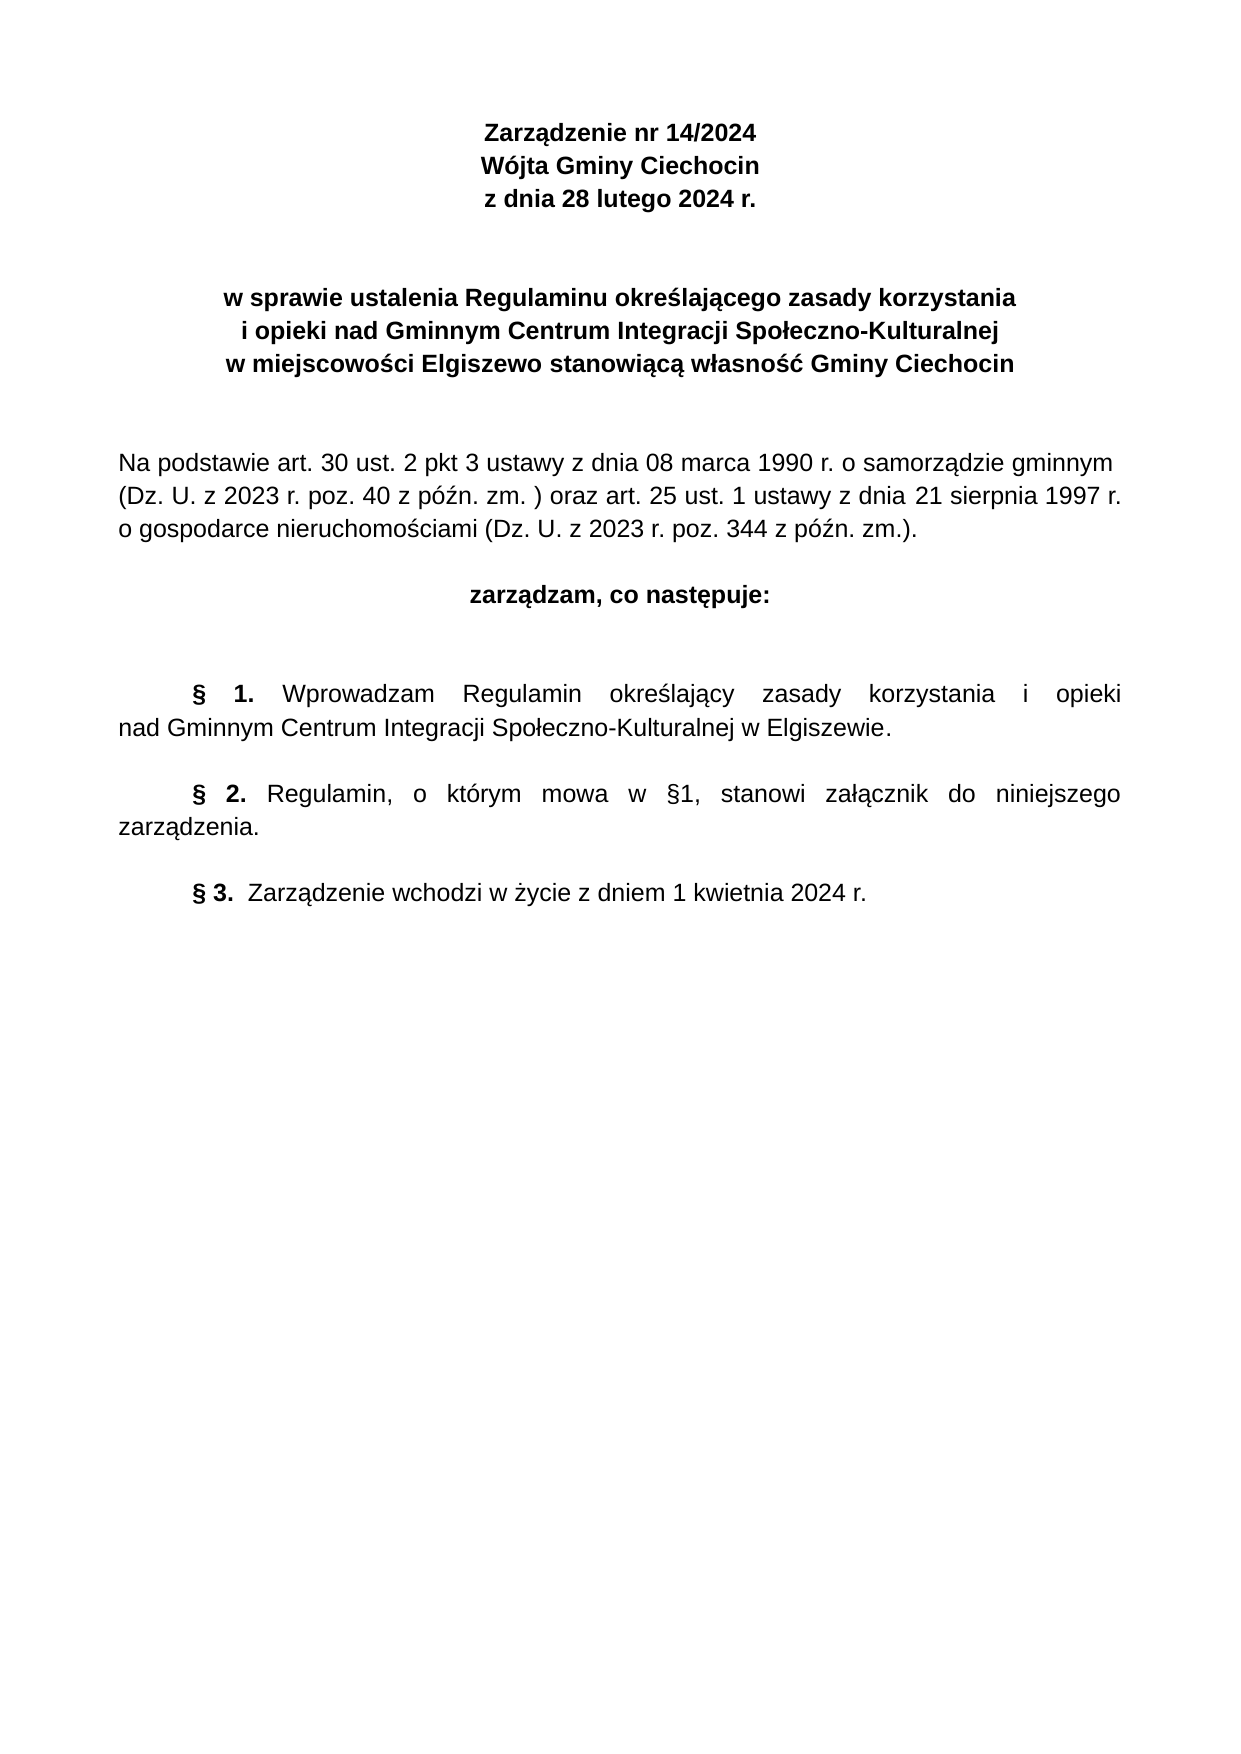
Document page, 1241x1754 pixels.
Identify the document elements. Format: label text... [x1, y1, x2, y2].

text w sprawie ustalenia Regulaminu określającego zasady korzystania i opieki nad Gminnym Centrum Integracji Społeczno-Kulturalnej w miejscowości Elgiszewo stanowiącą własność Gminy Ciechocin [118, 283, 1122, 378]
text z dnia 28 lutego 2024 r. [118, 184, 1122, 213]
text § 2. Regulamin, o którym mowa w §1, stanowi załącznik do niniejszego zarządzenia. [118, 778, 1122, 840]
text Zarządzenie nr 14/2024 [118, 118, 1122, 147]
text § 1. Wprowadzam Regulamin określający zasady korzystania i opieki nad Gminnym Centrum Integracji Społeczno-Kulturalnej w Elgiszewie. [118, 679, 1122, 741]
text Wójta Gminy Ciechocin [118, 151, 1122, 180]
text Na podstawie art. 30 ust. 2 pkt 3 ustawy z dnia 08 marca 1990 r. o samorządzie gminnym (Dz. U. z 2023 r. poz. 40 z późn. zm. ) oraz art. 25 ust. 1 ustawy z dnia 21 sierpnia 1997 r. o gospodarce nieruchomościami (Dz. U. z 2023 r. poz. 344 z późn. zm.). [118, 448, 1122, 543]
text zarządzam, co następuje: [118, 580, 1122, 609]
text § 3. Zarządzenie wchodzi w życie z dniem 1 kwietnia 2024 r. [118, 878, 1122, 906]
